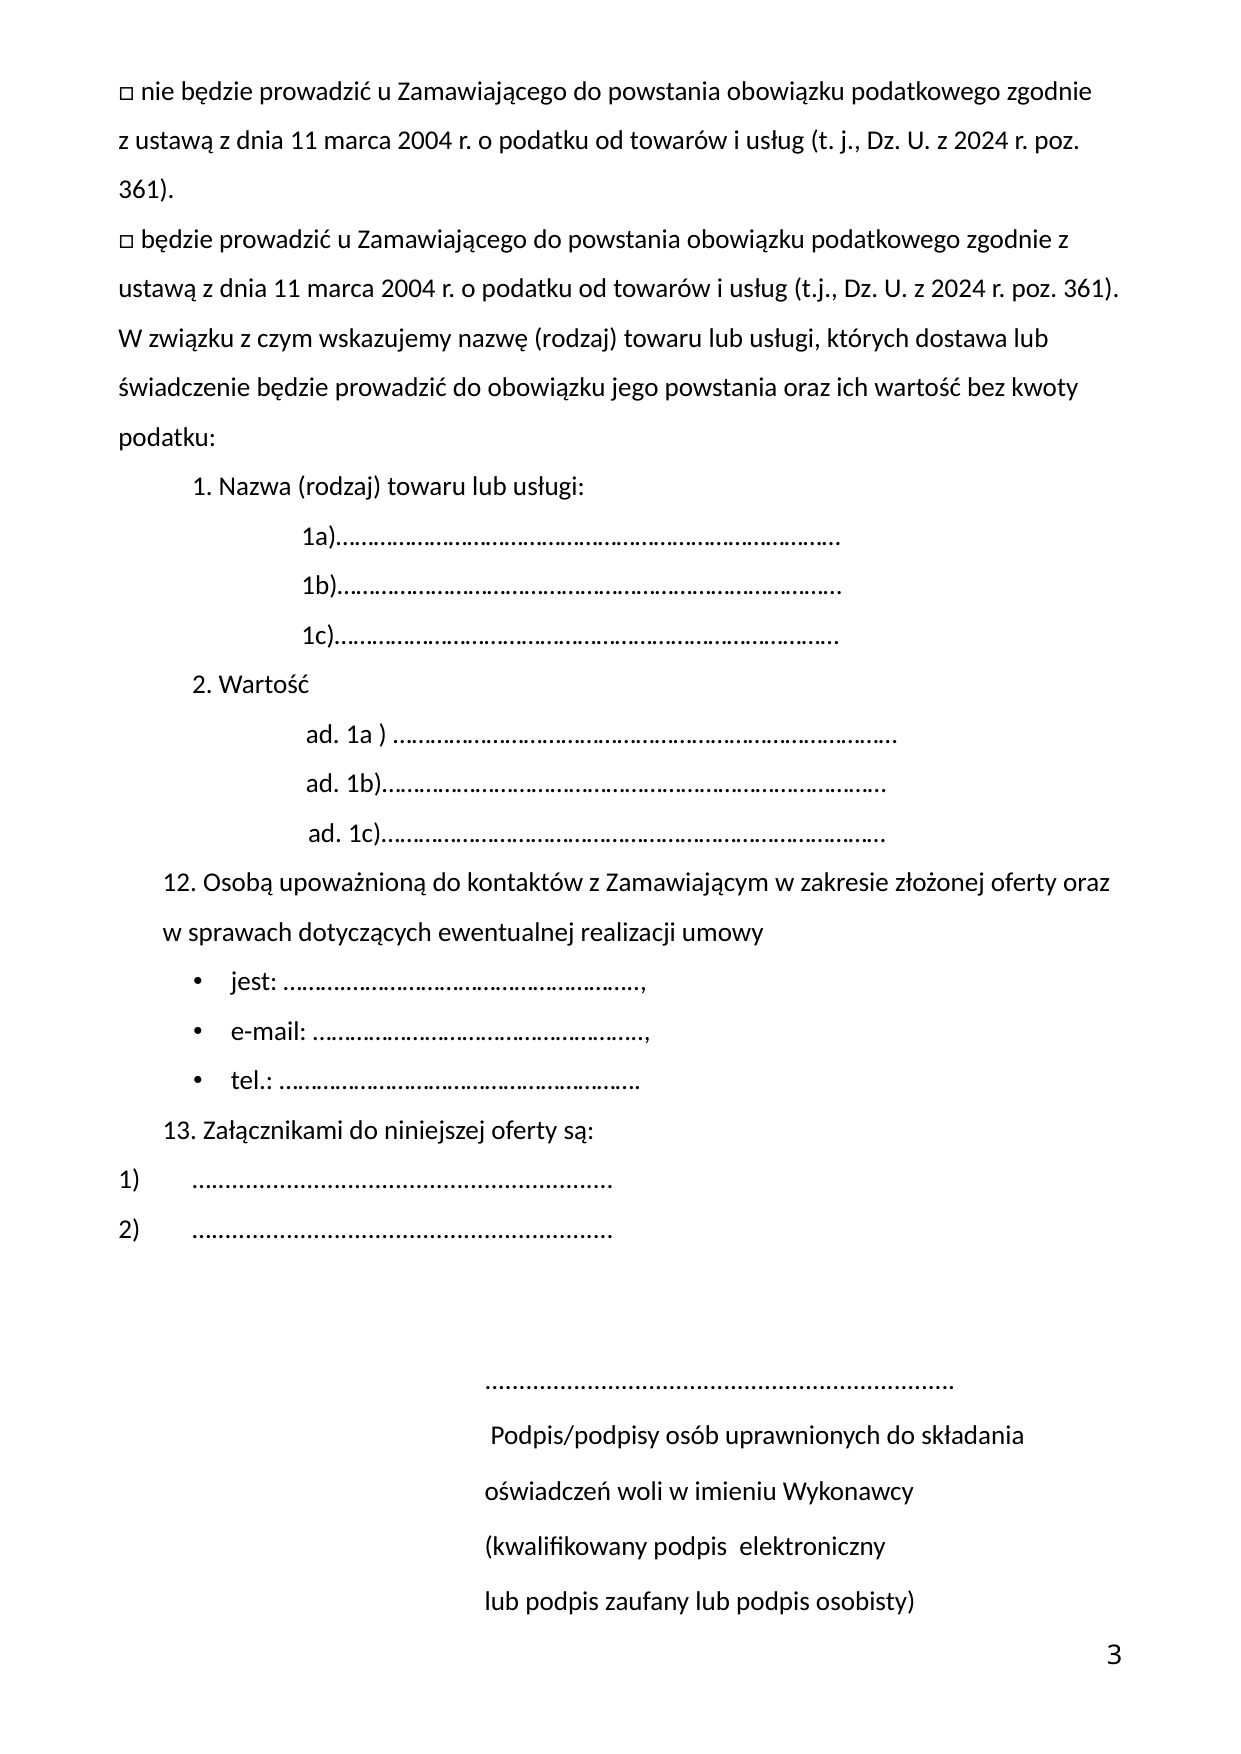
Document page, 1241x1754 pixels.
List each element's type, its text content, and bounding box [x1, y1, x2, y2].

list 1b)……………………………………………………………………… [301, 568, 1122, 602]
list Osobą upoważnioną do kontaktów z Zamawiającym w zakresie złożonej oferty oraz w sprawach dotyczących ewentualnej realizacji umowy [162, 865, 1122, 948]
text lub podpis zaufany lub podpis osobisty) [118, 1584, 1122, 1617]
text □ będzie prowadzić u Zamawiającego do powstania obowiązku podatkowego zgodnie z ustawą z dnia 11 marca 2004 r. o podatku od towarów i usług (t.j., Dz. U. z 2024 r. poz. 361). W związku z czym wskazujemy nazwę (rodzaj) towaru lub usługi, których dostawa lub świadczenie będzie prowadzić do obowiązku jego powstania oraz ich wartość bez kwoty podatku: [118, 222, 1122, 453]
list ad. 1a ) ……………………………………………………………………… [306, 717, 1122, 750]
text oświadczeń woli w imieniu Wykonawcy [118, 1474, 1122, 1507]
text ..................................................................... [118, 1363, 1122, 1396]
list ad. 1b)……………………………………………………………………… [306, 766, 1122, 799]
list 1c)……………………………………………………………………… [301, 618, 1122, 651]
list 1. Nazwa (rodzaj) towaru lub usługi: [192, 469, 1122, 503]
list 2. Wartość [192, 667, 1122, 701]
list 1a)……………………………………………………………………… [301, 519, 1122, 552]
text ad. 1c)……………………………………………………………………… [118, 816, 1122, 849]
text (kwalifikowany podpis elektroniczny [118, 1529, 1122, 1562]
text □ nie będzie prowadzić u Zamawiającego do powstania obowiązku podatkowego zgodnie z ustawą z dnia 11 marca 2004 r. o podatku od towarów i usług (t. j., Dz. U. z 2024 r. poz. 361). [118, 74, 1122, 206]
list Załącznikami do niniejszej oferty są: [162, 1113, 1122, 1146]
text 2) …........................................................... [118, 1212, 1122, 1245]
list jest: ……….……………………………………….., [193, 964, 1122, 997]
list e-mail: …………………………………………….., [193, 1014, 1122, 1047]
text 1) …........................................................... [118, 1162, 1122, 1195]
text Podpis/podpisy osób uprawnionych do składania [118, 1418, 1122, 1451]
list tel.: …………………………………………………. [193, 1063, 1122, 1096]
